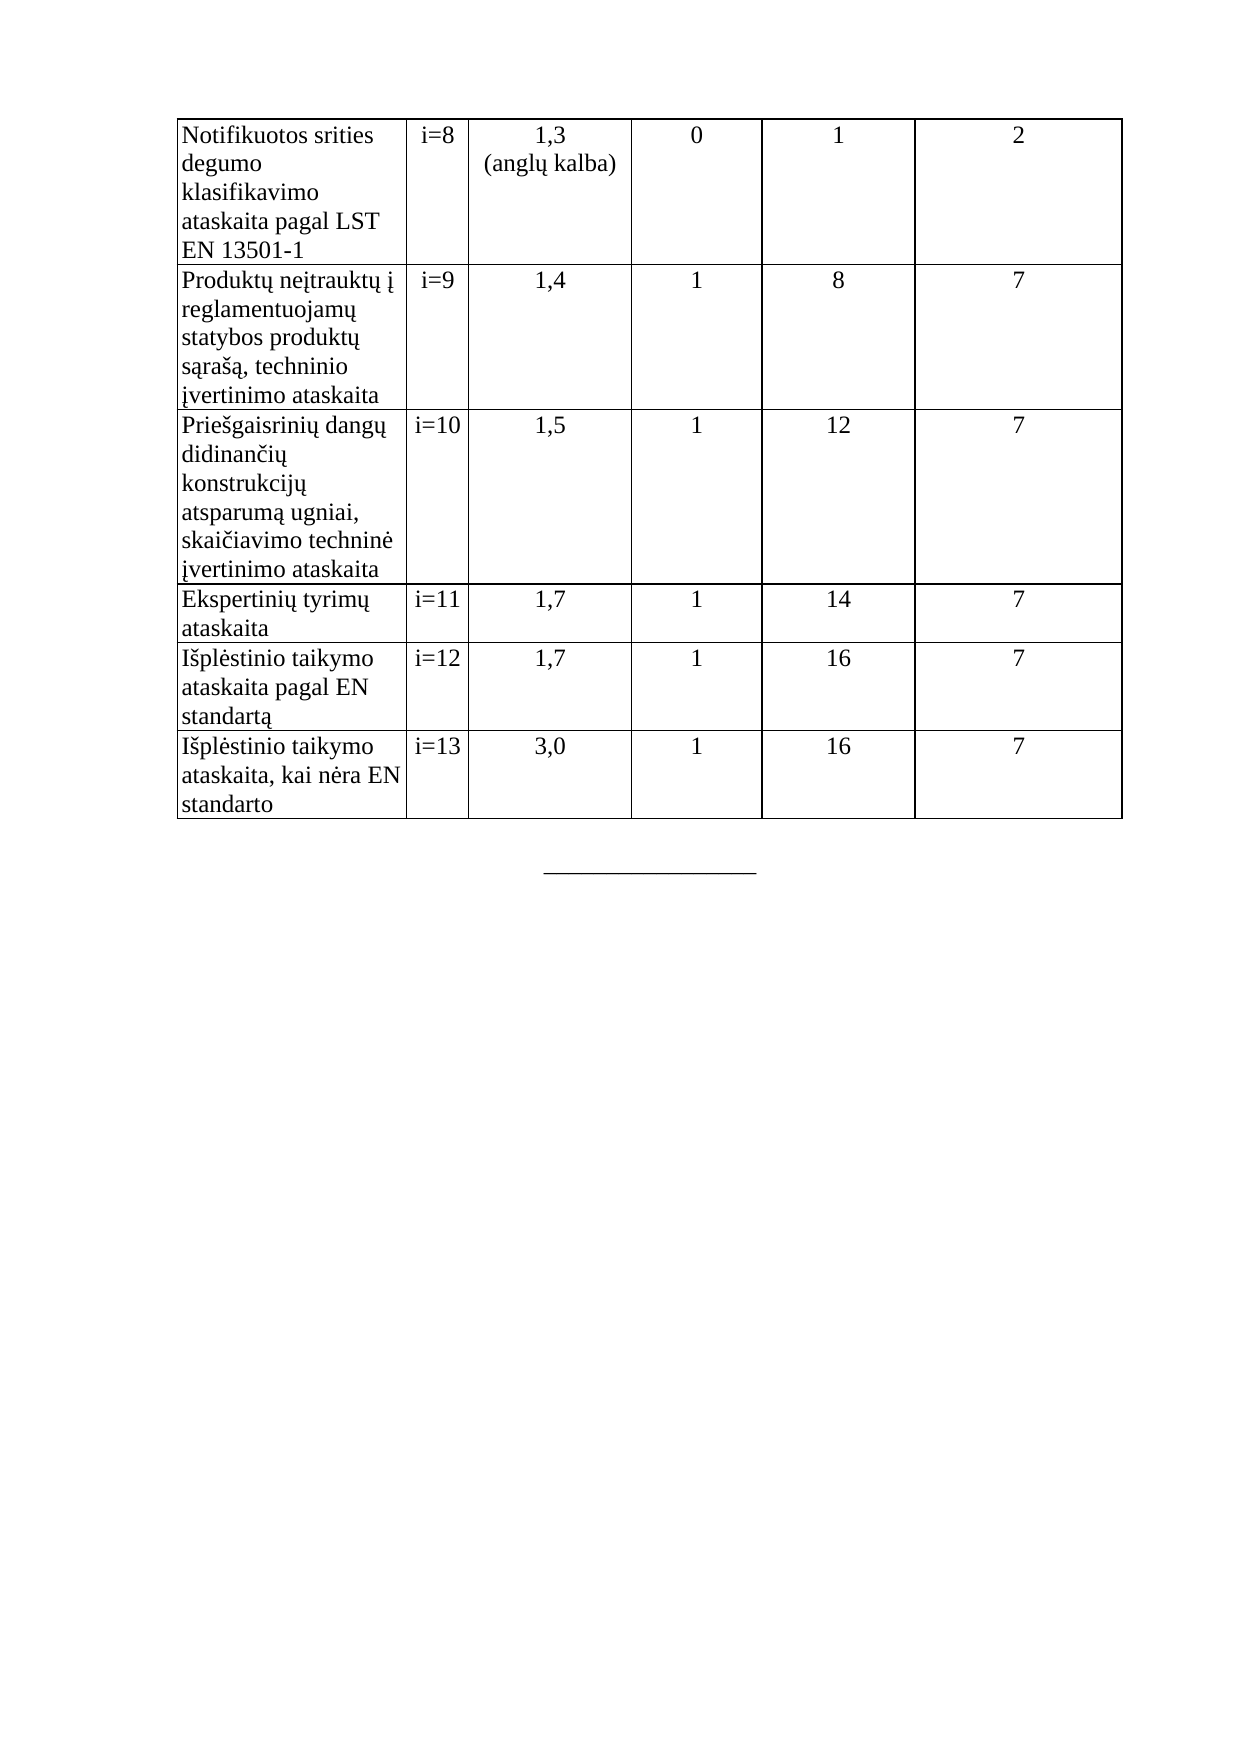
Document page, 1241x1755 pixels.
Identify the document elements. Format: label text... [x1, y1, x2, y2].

table_cell i=12 [407, 643, 468, 730]
table_cell 7 [916, 731, 1121, 817]
text _________________ [177, 848, 1122, 877]
table_cell Ekspertinių tyrimų ataskaita [178, 585, 406, 642]
table_cell i=9 [407, 265, 468, 409]
table_cell 12 [763, 410, 914, 583]
table_cell 1 [763, 120, 914, 263]
table_cell 1 [632, 410, 761, 583]
table_cell Išplėstinio taikymo ataskaita pagal EN standartą [178, 643, 406, 730]
table_cell 1,7 [469, 585, 631, 642]
table_cell 1,4 [469, 265, 631, 409]
table_cell 16 [763, 643, 914, 730]
table_cell 7 [916, 410, 1121, 583]
table_cell 1 [632, 731, 761, 817]
table_cell 7 [916, 643, 1121, 730]
table_cell Notifikuotos srities degumo klasifikavimo ataskaita pagal LST EN 13501-1 [178, 120, 406, 263]
table_cell Išplėstinio taikymo ataskaita, kai nėra EN standarto [178, 731, 406, 817]
table_cell 7 [916, 265, 1121, 409]
table_cell 1 [632, 643, 761, 730]
table_cell i=10 [407, 410, 468, 583]
table_cell 14 [763, 585, 914, 642]
table_cell 8 [763, 265, 914, 409]
table_cell 7 [916, 585, 1121, 642]
table_cell i=13 [407, 731, 468, 817]
table_cell i=8 [407, 120, 468, 263]
table_cell 1,7 [469, 643, 631, 730]
table_cell 1 [632, 265, 761, 409]
table_cell 1,3 (anglų kalba) [469, 120, 631, 263]
table_cell 3,0 [469, 731, 631, 817]
table_cell 1 [632, 585, 761, 642]
table_cell 2 [916, 120, 1121, 263]
table_cell Priešgaisrinių dangų didinančių konstrukcijų atsparumą ugniai, skaičiavimo techninė įvertinimo ataskaita [178, 410, 406, 583]
table_cell Produktų neįtrauktų į reglamentuojamų statybos produktų sąrašą, techninio įvertinimo ataskaita [178, 265, 406, 409]
table_cell 1,5 [469, 410, 631, 583]
table_cell 0 [632, 120, 761, 263]
table_cell i=11 [407, 585, 468, 642]
table_cell 16 [763, 731, 914, 817]
